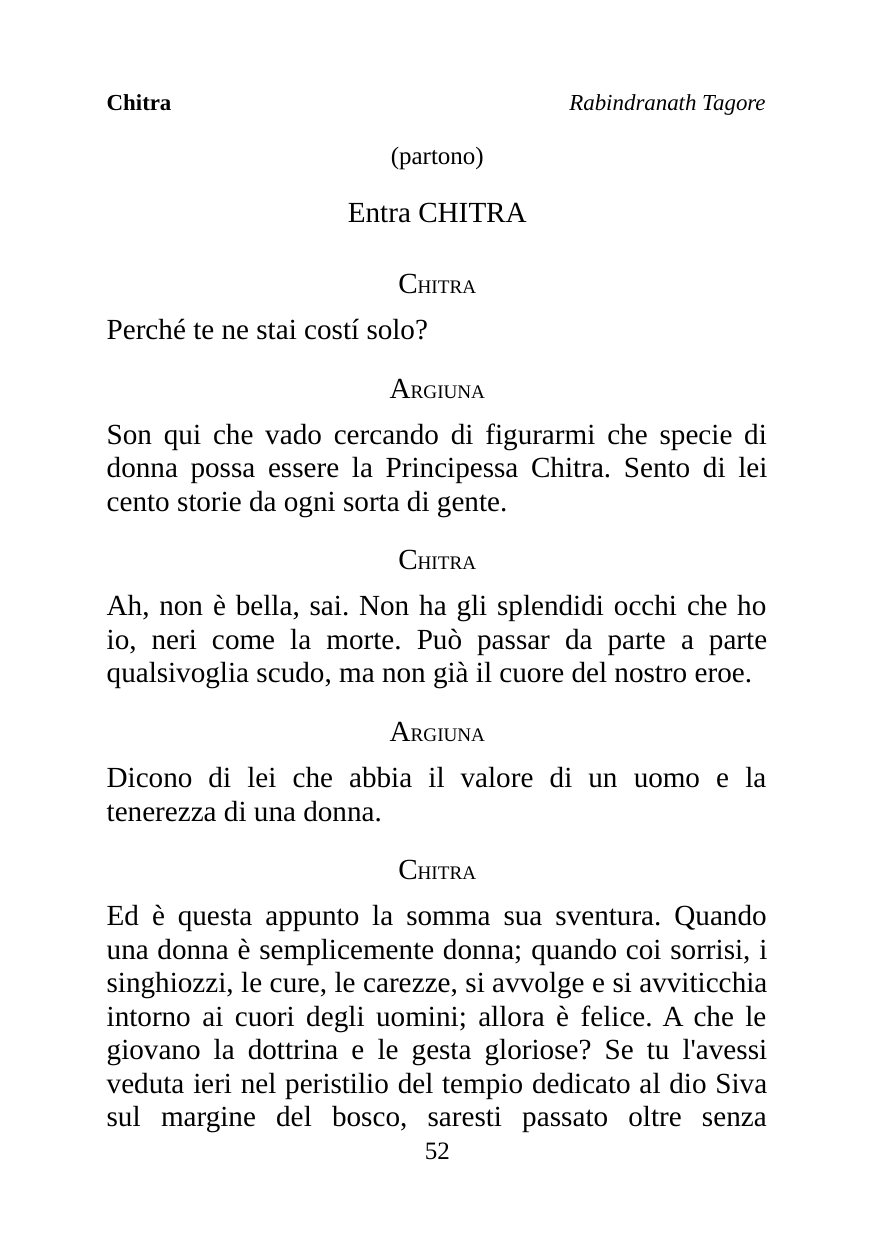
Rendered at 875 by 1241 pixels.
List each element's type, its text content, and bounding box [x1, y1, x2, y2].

text Dicono di lei che abbia il valore di un uomo e la tenerezza di una donna. [106, 760, 768, 827]
text Entra CHITRA [106, 195, 768, 229]
text Perché te ne stai costí solo? [106, 312, 768, 346]
text Chitra [106, 542, 768, 576]
text Argiuna [106, 371, 768, 404]
text Chitra [106, 266, 768, 300]
text Chitra [106, 852, 768, 886]
text (partono) [106, 141, 768, 170]
text Son qui che vado cercando di figurarmi che specie di donna possa essere la Principessa Chitra. Sento di lei cento storie da ogni sorta di gente. [106, 417, 768, 517]
text Argiuna [106, 714, 768, 748]
text Ah, non è bella, sai. Non ha gli splendidi occhi che ho io, neri come la morte. Può passar da parte a parte qualsivoglia scudo, ma non già il cuore del nostro eroe. [106, 588, 768, 689]
text Ed è questa appunto la somma sua sventura. Quando una donna è semplicemente donna; quando coi sorrisi, i singhiozzi, le cure, le carezze, si avvolge e si avviticchia intorno ai cuori degli uomini; allora è felice. A che le giovano la dottrina e le gesta gloriose? Se tu l'avessi veduta ieri nel peristilio del tempio dedicato al dio Siva sul margine del bosco, saresti passato oltre senza [106, 898, 768, 1133]
